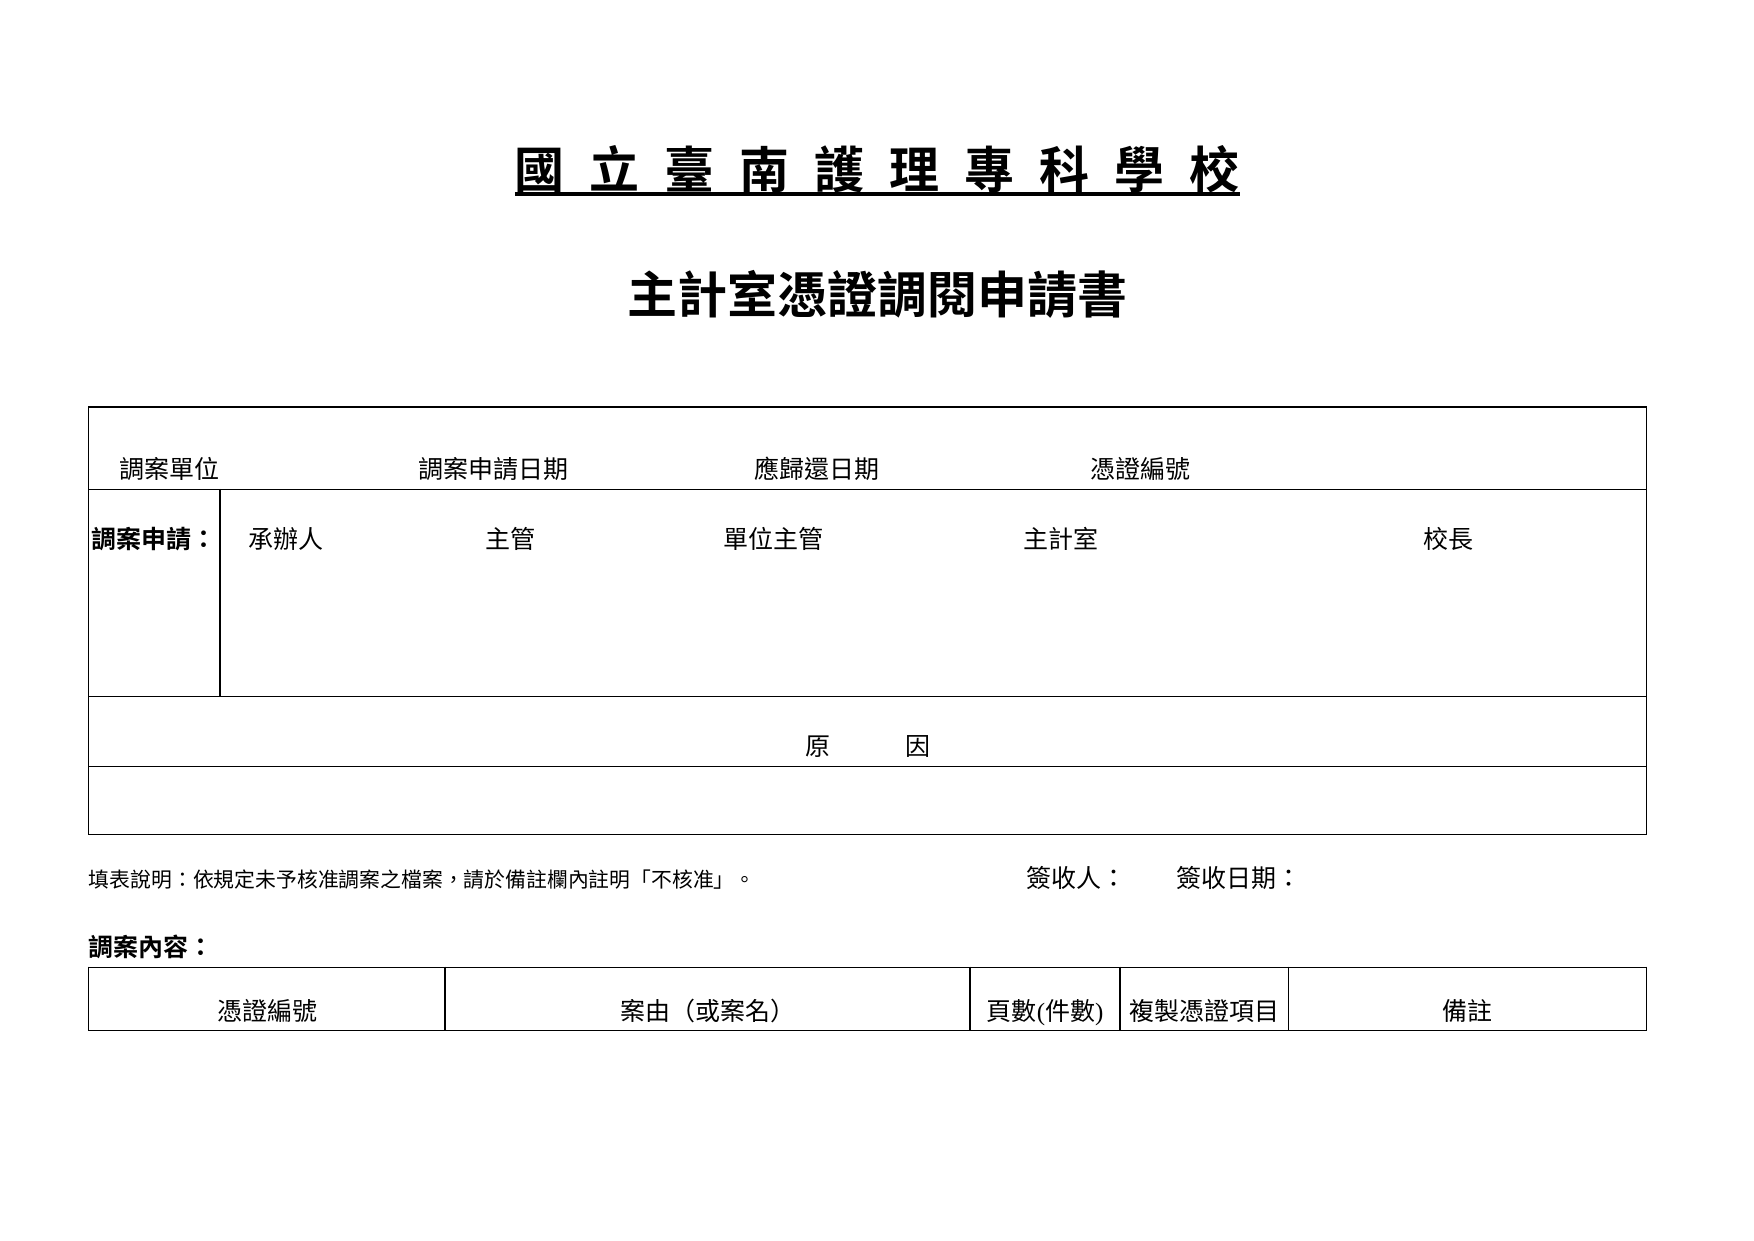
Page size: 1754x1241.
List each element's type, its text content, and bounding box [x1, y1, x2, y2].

table_header 應歸還日期 [736, 408, 897, 489]
table_header [1221, 408, 1646, 489]
table_header [897, 408, 1059, 489]
table_header 調案單位 [89, 408, 250, 489]
text 國 立 臺 南 護 理 專 科 學 校 [89, 94, 1665, 219]
text 主計室憑證調閱申請書 [89, 219, 1665, 344]
table_header 案由（或案名） [446, 968, 969, 1030]
table_cell 原 因 [89, 697, 1646, 766]
table_header 調案申請日期 [412, 408, 574, 489]
table_cell 調案申請： [89, 490, 219, 696]
text 調案內容： [89, 904, 1665, 967]
table_header [574, 408, 736, 489]
table_header 憑證編號 [89, 968, 444, 1030]
table_header 備註 [1289, 968, 1646, 1030]
table_header 憑證編號 [1059, 408, 1221, 489]
table_header 複製憑證項目 [1121, 968, 1288, 1030]
table_cell 承辦人 主管 單位主管 主計室 校長 [221, 490, 1646, 696]
table_cell [89, 767, 1646, 834]
text 填表說明：依規定未予核准調案之檔案，請於備註欄內註明「不核准」。 簽收人： 簽收日期： [89, 835, 1665, 898]
table_header [250, 408, 412, 489]
table_header 頁數(件數) [971, 968, 1119, 1030]
